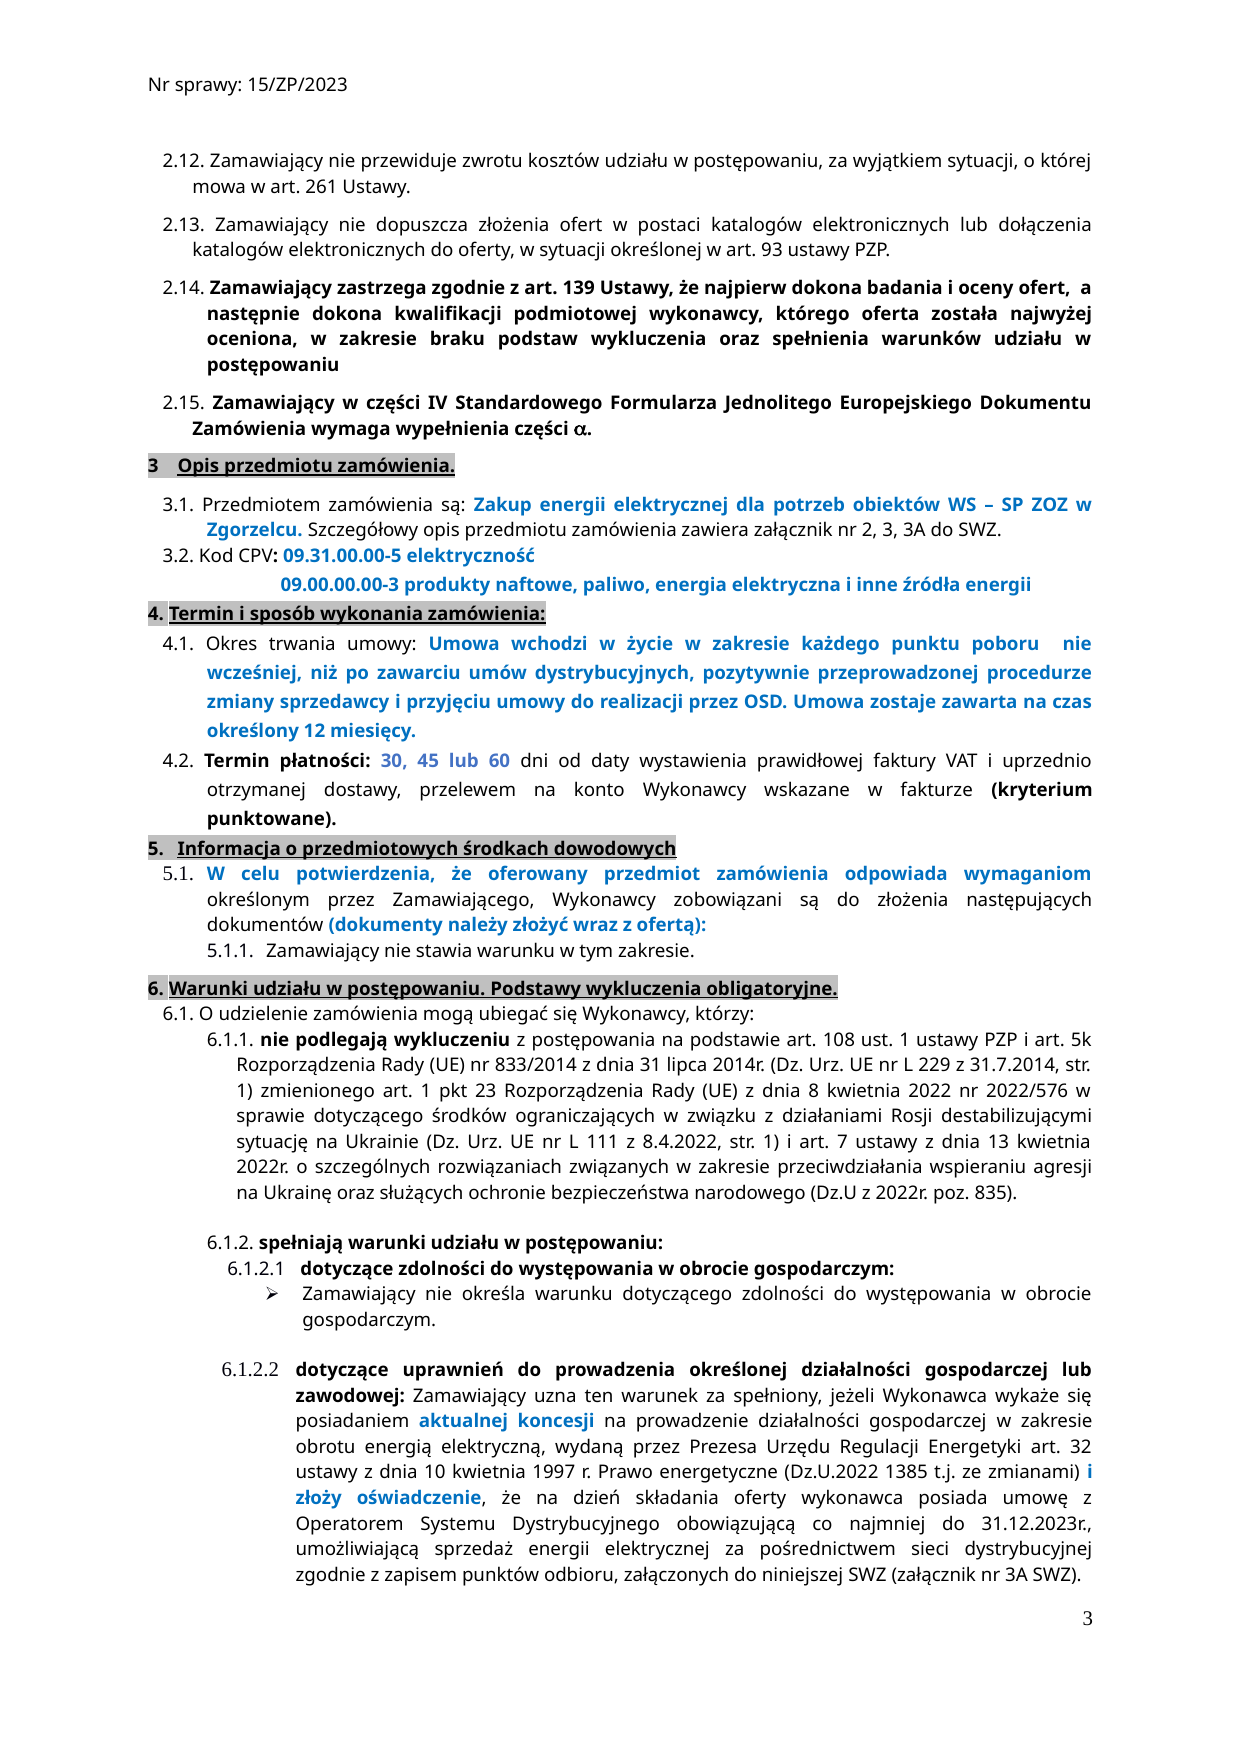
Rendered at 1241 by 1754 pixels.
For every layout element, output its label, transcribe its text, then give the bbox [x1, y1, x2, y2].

list Informacja o przedmiotowych środkach dowodowych [148, 835, 1093, 860]
text 4. Termin i sposób wykonania zamówienia: [148, 601, 1093, 626]
list Opis przedmiotu zamówienia. [148, 453, 1093, 478]
text 3.2. Kod CPV: 09.31.00.00-5 elektryczność [162, 542, 1093, 568]
list dotyczące zdolności do występowania w obrocie gospodarczym: [227, 1255, 1093, 1281]
text 4.2. Termin płatności: 30, 45 lub 60 dni od daty wystawienia prawidłowej faktury VAT i uprzednio otrzymanej dostawy, przelewem na konto Wykonawcy wskazane w fakturze (kryterium punktowane). [162, 747, 1093, 831]
text 6.1.1. nie podlegają wykluczeniu z postępowania na podstawie art. 108 ust. 1 ustawy PZP i art. 5k Rozporządzenia Rady (UE) nr 833/2014 z dnia 31 lipca 2014r. (Dz. Urz. UE nr L 229 z 31.7.2014, str. 1) zmienionego art. 1 pkt 23 Rozporządzenia Rady (UE) z dnia 8 kwietnia 2022 nr 2022/576 w sprawie dotyczącego środków ograniczających w związku z działaniami Rosji destabilizującymi sytuację na Ukrainie (Dz. Urz. UE nr L 111 z 8.4.2022, str. 1) i art. 7 ustawy z dnia 13 kwietnia 2022r. o szczególnych rozwiązaniach związanych w zakresie przeciwdziałania wspieraniu agresji na Ukrainę oraz służących ochronie bezpieczeństwa narodowego (Dz.U z 2022r. poz. 835). [207, 1026, 1093, 1204]
text 2.15. Zamawiający w części IV Standardowego Formularza Jednolitego Europejskiego Dokumentu Zamówienia wymaga wypełnienia części . [162, 389, 1093, 440]
list dotyczące uprawnień do prowadzenia określonej działalności gospodarczej lub zawodowej: Zamawiający uzna ten warunek za spełniony, jeżeli Wykonawca wykaże się posiadaniem aktualnej koncesji na prowadzenie działalności gospodarczej w zakresie obrotu energią elektryczną, wydaną przez Prezesa Urzędu Regulacji Energetyki art. 32 ustawy z dnia 10 kwietnia 1997 r. Prawo energetyczne (Dz.U.2022 1385 t.j. ze zmianami) i złoży oświadczenie, że na dzień składania oferty wykonawca posiada umowę z Operatorem Systemu Dystrybucyjnego obowiązującą co najmniej do 31.12.2023r., umożliwiającą sprzedaż energii elektrycznej za pośrednictwem sieci dystrybucyjnej zgodnie z zapisem punktów odbioru, załączonych do niniejszej SWZ (załącznik nr 3A SWZ). [221, 1357, 1093, 1586]
text 2.13. Zamawiający nie dopuszcza złożenia ofert w postaci katalogów elektronicznych lub dołączenia katalogów elektronicznych do oferty, w sytuacji określonej w art. 93 ustawy PZP. [162, 211, 1093, 262]
text 09.00.00.00-3 produkty naftowe, paliwo, energia elektryczna i inne źródła energii [266, 571, 1093, 597]
text 4.1. Okres trwania umowy: Umowa wchodzi w życie w zakresie każdego punktu poboru nie wcześniej, niż po zawarciu umów dystrybucyjnych, pozytywnie przeprowadzonej procedurze zmiany sprzedawcy i przyjęciu umowy do realizacji przez OSD. Umowa zostaje zawarta na czas określony 12 miesięcy. [162, 630, 1093, 743]
text 2.14. Zamawiający zastrzega zgodnie z art. 139 Ustawy, że najpierw dokona badania i oceny ofert, a następnie dokona kwalifikacji podmiotowej wykonawcy, którego oferta została najwyżej oceniona, w zakresie braku podstaw wykluczenia oraz spełnienia warunków udziału w postępowaniu [162, 275, 1093, 377]
list Zamawiający nie określa warunku dotyczącego zdolności do występowania w obrocie gospodarczym. [264, 1281, 1093, 1332]
text 2.12. Zamawiający nie przewiduje zwrotu kosztów udziału w postępowaniu, za wyjątkiem sytuacji, o której mowa w art. 261 Ustawy. [162, 148, 1093, 199]
text 6.1. O udzielenie zamówienia mogą ubiegać się Wykonawcy, którzy: [148, 1000, 1093, 1026]
text 6. Warunki udziału w postępowaniu. Podstawy wykluczenia obligatoryjne. [148, 975, 1093, 1000]
list W celu potwierdzenia, że oferowany przedmiot zamówienia odpowiada wymaganiom określonym przez Zamawiającego, Wykonawcy zobowiązani są do złożenia następujących dokumentów (dokumenty należy złożyć wraz z ofertą): [162, 860, 1093, 937]
text 6.1.2. spełniają warunki udziału w postępowaniu: [207, 1229, 1093, 1255]
list Zamawiający nie stawia warunku w tym zakresie. [207, 937, 1093, 962]
text 3.1. Przedmiotem zamówienia są: Zakup energii elektrycznej dla potrzeb obiektów WS – SP ZOZ w Zgorzelcu. Szczegółowy opis przedmiotu zamówienia zawiera załącznik nr 2, 3, 3A do SWZ. [162, 491, 1093, 542]
